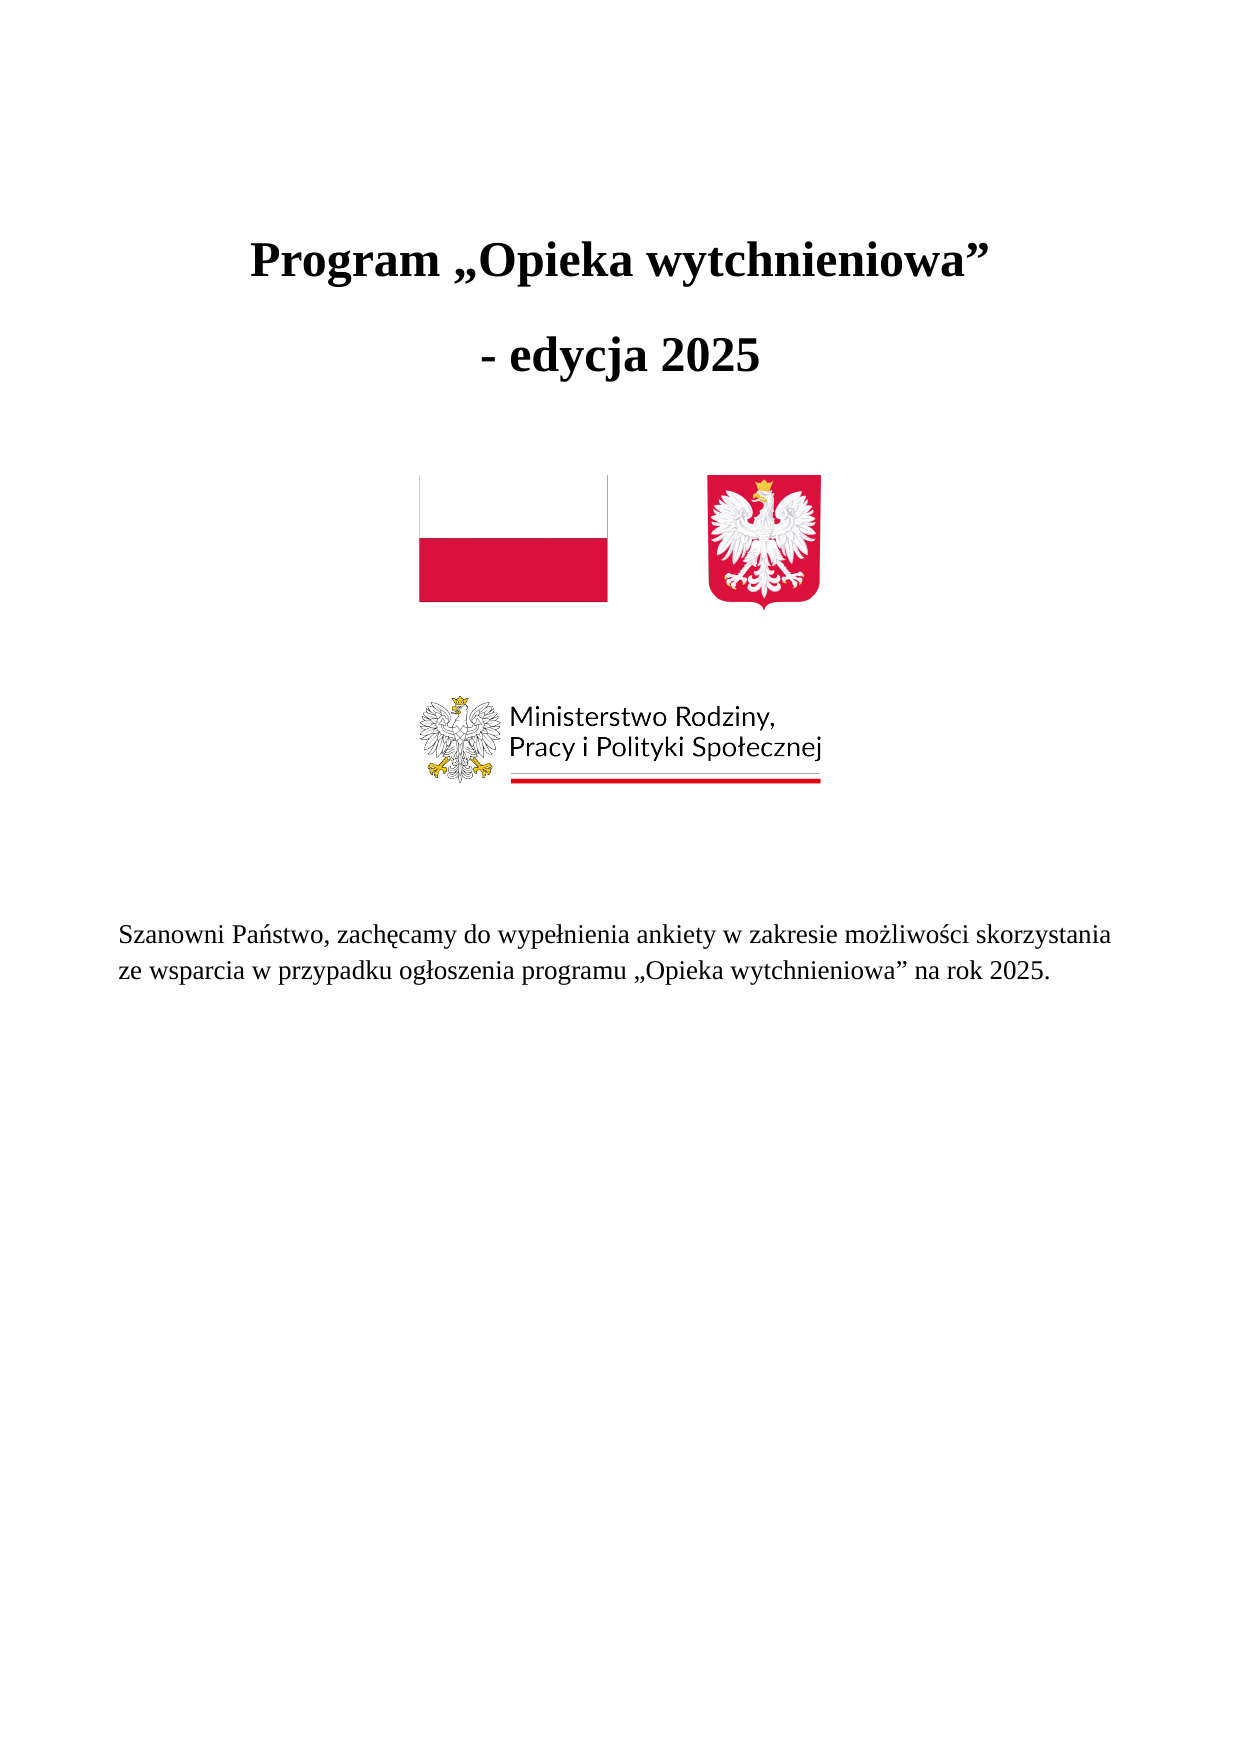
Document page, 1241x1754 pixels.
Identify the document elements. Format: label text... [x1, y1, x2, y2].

subtitle Program „Opieka wytchnieniowa” [118, 229, 1122, 287]
subtitle - edycja 2025 [118, 324, 1122, 382]
picture [399, 675, 841, 804]
text Szanowni Państwo, zachęcamy do wypełnienia ankiety w zakresie możliwości skorzystania ze wsparcia w przypadku ogłoszenia programu „Opieka wytchnieniowa” na rok 2025. [118, 918, 1122, 985]
picture [419, 475, 821, 610]
